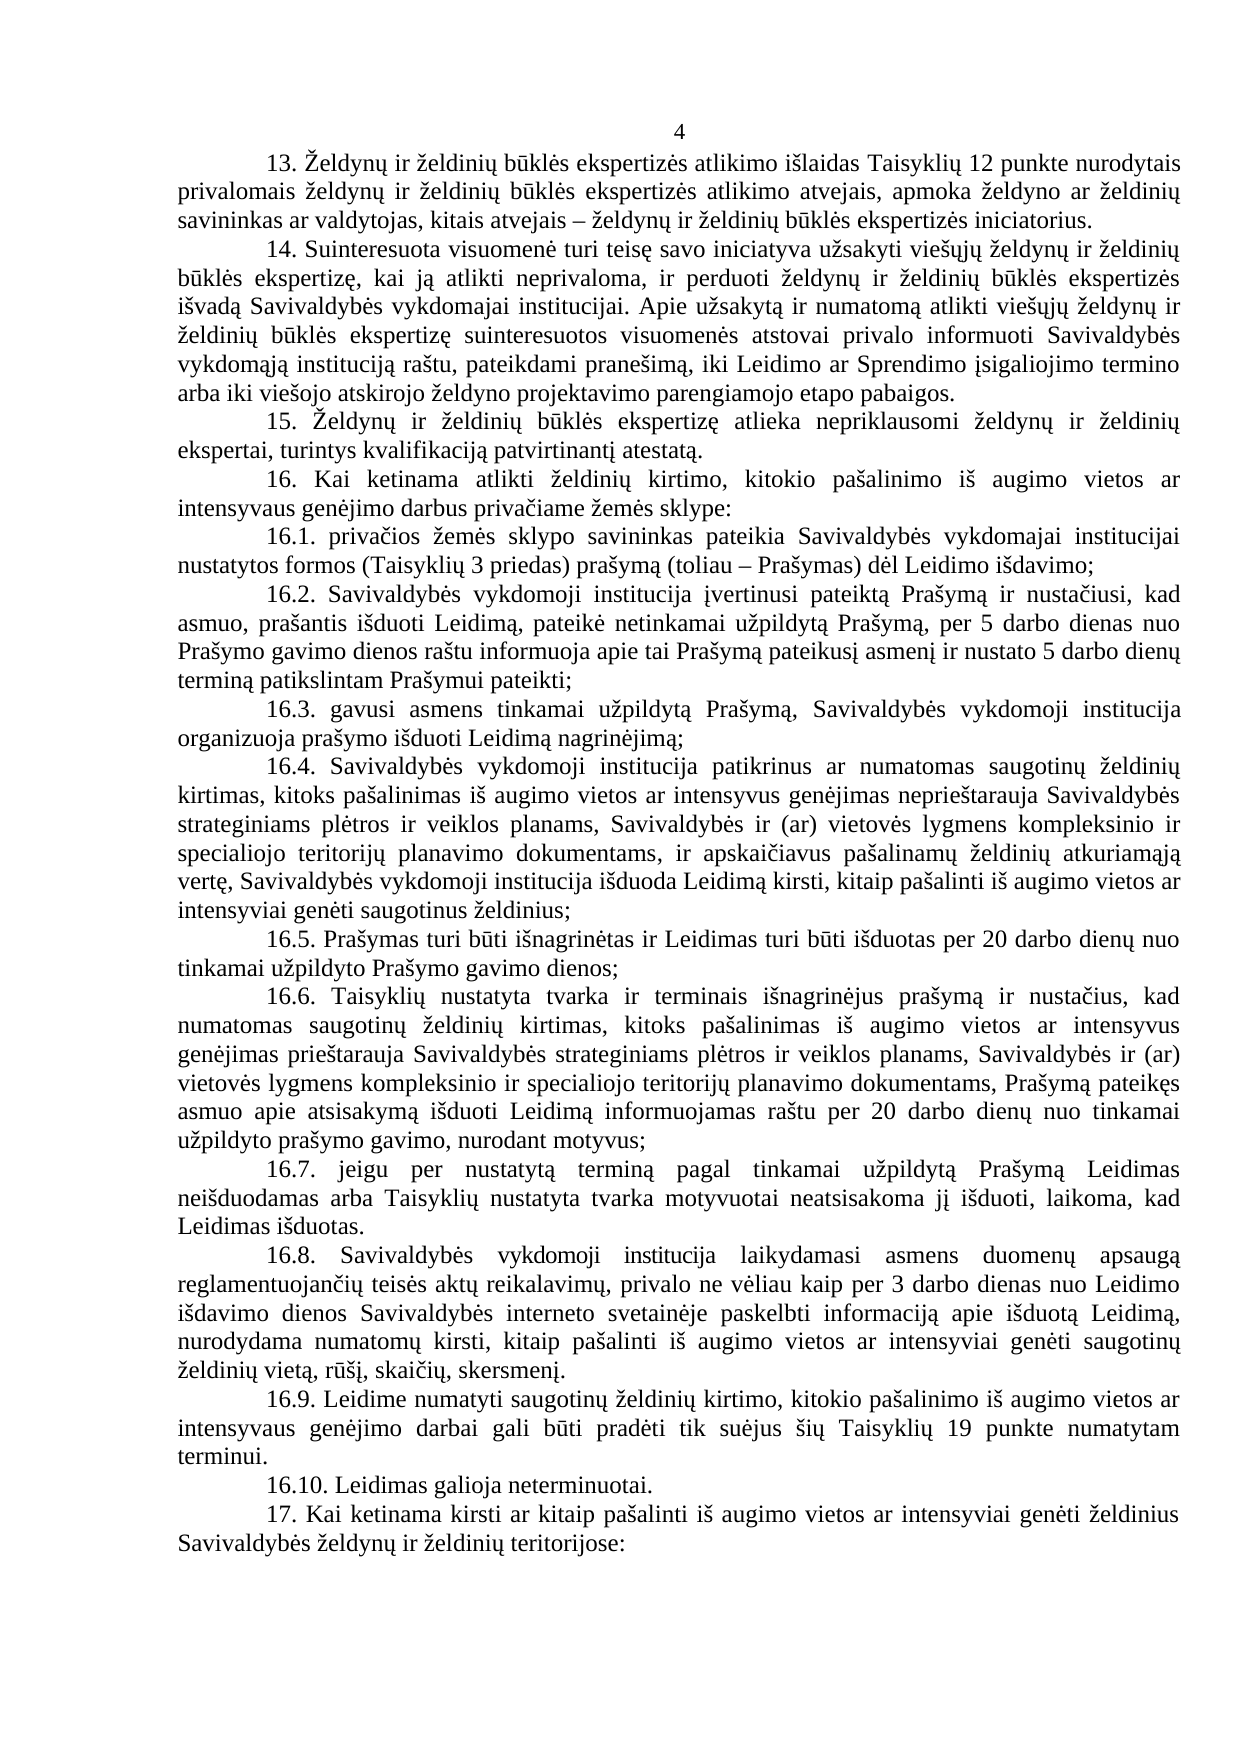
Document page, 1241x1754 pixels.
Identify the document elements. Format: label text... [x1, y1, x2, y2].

text 16.4. Savivaldybės vykdomoji institucija patikrinus ar numatomas saugotinų želdinių kirtimas, kitoks pašalinimas iš augimo vietos ar intensyvus genėjimas neprieštarauja Savivaldybės strateginiams plėtros ir veiklos planams, Savivaldybės ir (ar) vietovės lygmens kompleksinio ir specialiojo teritorijų planavimo dokumentams, ir apskaičiavus pašalinamų želdinių atkuriamąją vertę, Savivaldybės vykdomoji institucija išduoda Leidimą kirsti, kitaip pašalinti iš augimo vietos ar intensyviai genėti saugotinus želdinius; [177, 751, 1181, 924]
text 13. Želdynų ir želdinių būklės ekspertizės atlikimo išlaidas Taisyklių 12 punkte nurodytais privalomais želdynų ir želdinių būklės ekspertizės atlikimo atvejais, apmoka želdyno ar želdinių savininkas ar valdytojas, kitais atvejais – želdynų ir želdinių būklės ekspertizės iniciatorius. [177, 148, 1181, 234]
text 15. Želdynų ir želdinių būklės ekspertizę atlieka nepriklausomi želdynų ir želdinių ekspertai, turintys kvalifikaciją patvirtinantį atestatą. [177, 406, 1181, 464]
text 16.5. Prašymas turi būti išnagrinėtas ir Leidimas turi būti išduotas per 20 darbo dienų nuo tinkamai užpildyto Prašymo gavimo dienos; [177, 924, 1181, 981]
text 16.6. Taisyklių nustatyta tvarka ir terminais išnagrinėjus prašymą ir nustačius, kad numatomas saugotinų želdinių kirtimas, kitoks pašalinimas iš augimo vietos ar intensyvus genėjimas prieštarauja Savivaldybės strateginiams plėtros ir veiklos planams, Savivaldybės ir (ar) vietovės lygmens kompleksinio ir specialiojo teritorijų planavimo dokumentams, Prašymą pateikęs asmuo apie atsisakymą išduoti Leidimą informuojamas raštu per 20 darbo dienų nuo tinkamai užpildyto prašymo gavimo, nurodant motyvus; [177, 981, 1181, 1154]
text 16.8. Savivaldybės vykdomoji institucija laikydamasi asmens duomenų apsaugą reglamentuojančių teisės aktų reikalavimų, privalo ne vėliau kaip per 3 darbo dienas nuo Leidimo išdavimo dienos Savivaldybės interneto svetainėje paskelbti informaciją apie išduotą Leidimą, nurodydama numatomų kirsti, kitaip pašalinti iš augimo vietos ar intensyviai genėti saugotinų želdinių vietą, rūšį, skaičių, skersmenį. [177, 1240, 1181, 1384]
text 17. Kai ketinama kirsti ar kitaip pašalinti iš augimo vietos ar intensyviai genėti želdinius Savivaldybės želdynų ir želdinių teritorijose: [177, 1499, 1181, 1556]
text 16.10. Leidimas galioja neterminuotai. [177, 1470, 1181, 1499]
text 16.1. privačios žemės sklypo savininkas pateikia Savivaldybės vykdomajai institucijai nustatytos formos (Taisyklių 3 priedas) prašymą (toliau – Prašymas) dėl Leidimo išdavimo; [177, 521, 1181, 579]
text 16.7. jeigu per nustatytą terminą pagal tinkamai užpildytą Prašymą Leidimas neišduodamas arba Taisyklių nustatyta tvarka motyvuotai neatsisakoma jį išduoti, laikoma, kad Leidimas išduotas. [177, 1154, 1181, 1240]
text 16.2. Savivaldybės vykdomoji institucija įvertinusi pateiktą Prašymą ir nustačiusi, kad asmuo, prašantis išduoti Leidimą, pateikė netinkamai užpildytą Prašymą, per 5 darbo dienas nuo Prašymo gavimo dienos raštu informuoja apie tai Prašymą pateikusį asmenį ir nustato 5 darbo dienų terminą patikslintam Prašymui pateikti; [177, 579, 1181, 694]
text 14. Suinteresuota visuomenė turi teisę savo iniciatyva užsakyti viešųjų želdynų ir želdinių būklės ekspertizę, kai ją atlikti neprivaloma, ir perduoti želdynų ir želdinių būklės ekspertizės išvadą Savivaldybės vykdomajai institucijai. Apie užsakytą ir numatomą atlikti viešųjų želdynų ir želdinių būklės ekspertizę suinteresuotos visuomenės atstovai privalo informuoti Savivaldybės vykdomąją instituciją raštu, pateikdami pranešimą, iki Leidimo ar Sprendimo įsigaliojimo termino arba iki viešojo atskirojo želdyno projektavimo parengiamojo etapo pabaigos. [177, 234, 1181, 406]
text 16.9. Leidime numatyti saugotinų želdinių kirtimo, kitokio pašalinimo iš augimo vietos ar intensyvaus genėjimo darbai gali būti pradėti tik suėjus šių Taisyklių 19 punkte numatytam terminui. [177, 1384, 1181, 1470]
text 16.3. gavusi asmens tinkamai užpildytą Prašymą, Savivaldybės vykdomoji institucija organizuoja prašymo išduoti Leidimą nagrinėjimą; [177, 694, 1181, 751]
text 16. Kai ketinama atlikti želdinių kirtimo, kitokio pašalinimo iš augimo vietos ar intensyvaus genėjimo darbus privačiame žemės sklype: [177, 464, 1181, 521]
